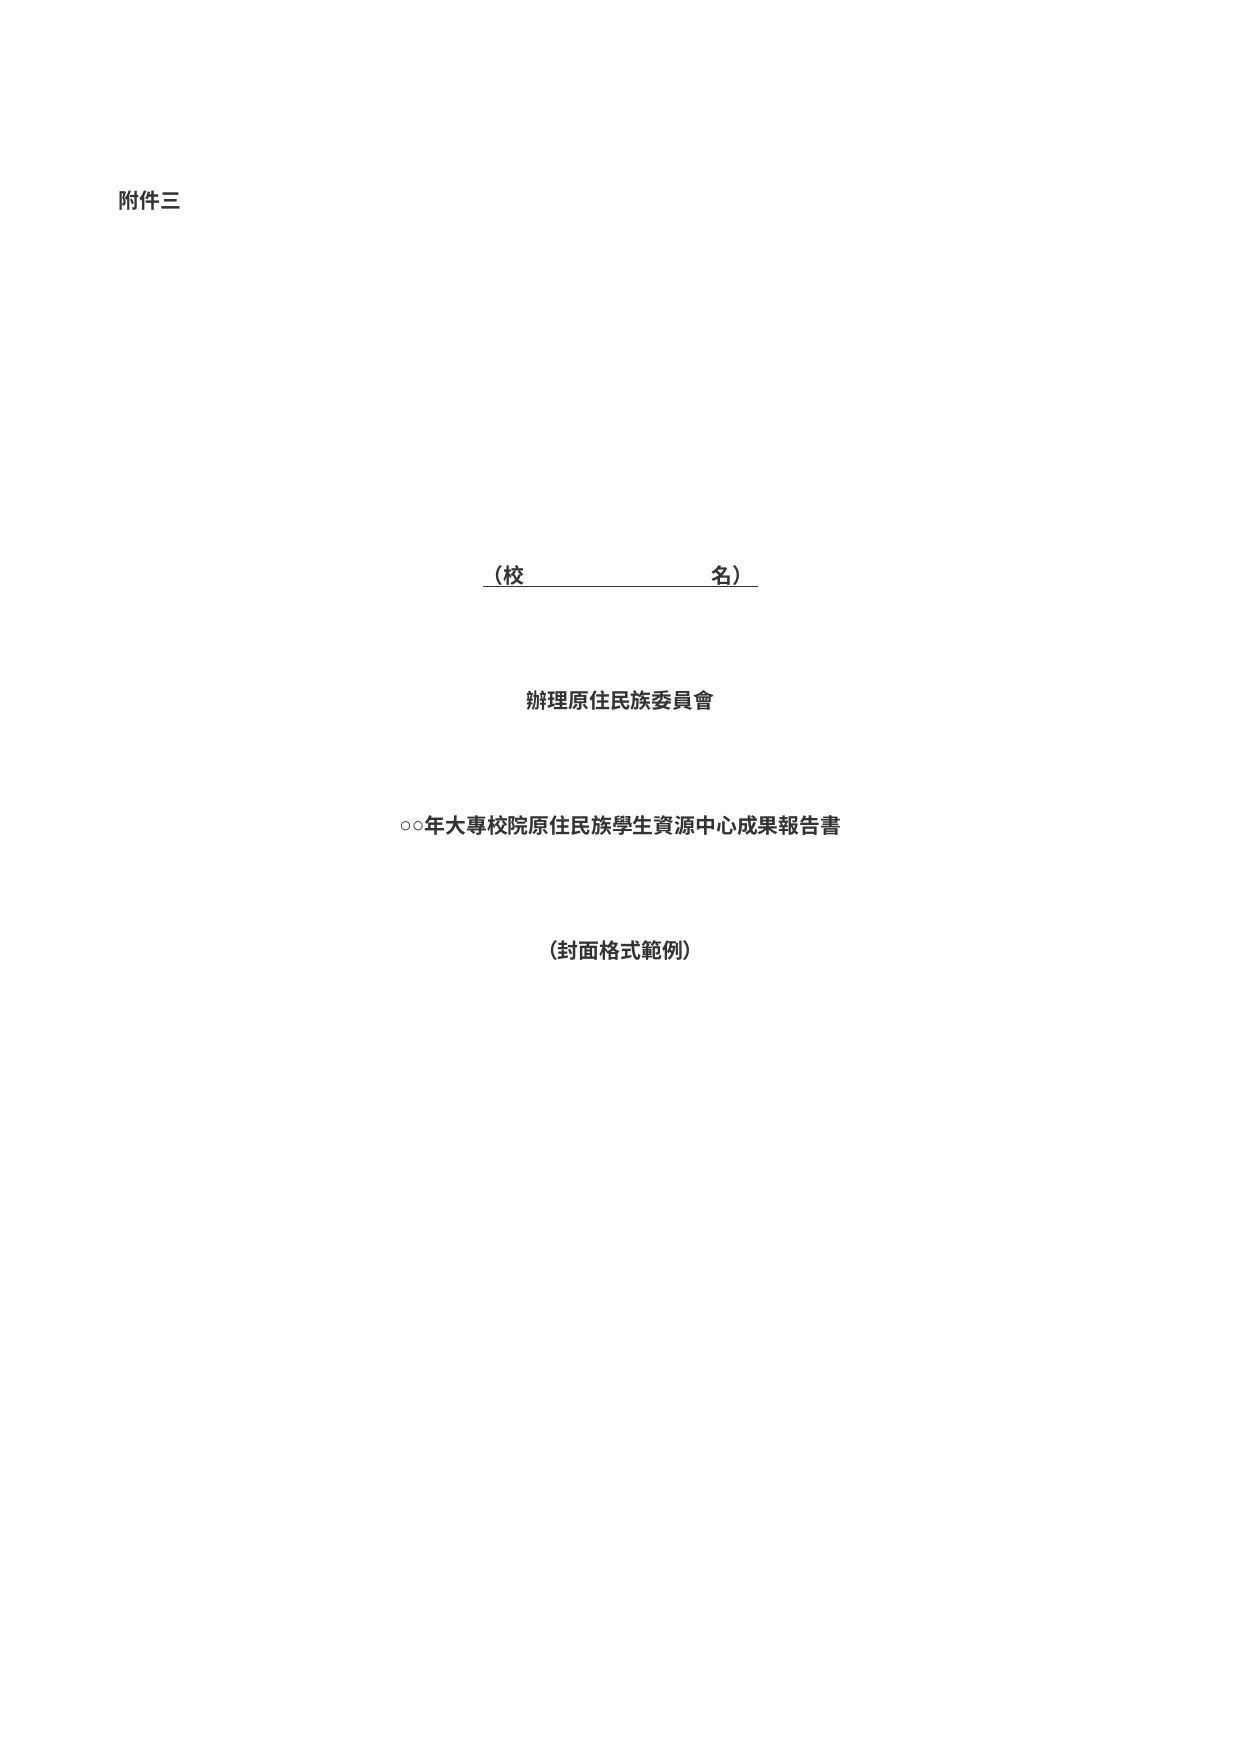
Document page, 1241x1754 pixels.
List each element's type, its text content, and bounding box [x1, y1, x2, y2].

text ○○年大專校院原住民族學生資源中心成果報告書 [118, 783, 1122, 846]
text （封面格式範例） [118, 908, 1122, 971]
text （校 名） [118, 533, 1122, 596]
text 附件三 [118, 158, 1122, 221]
text 辦理原住民族委員會 [118, 658, 1122, 721]
